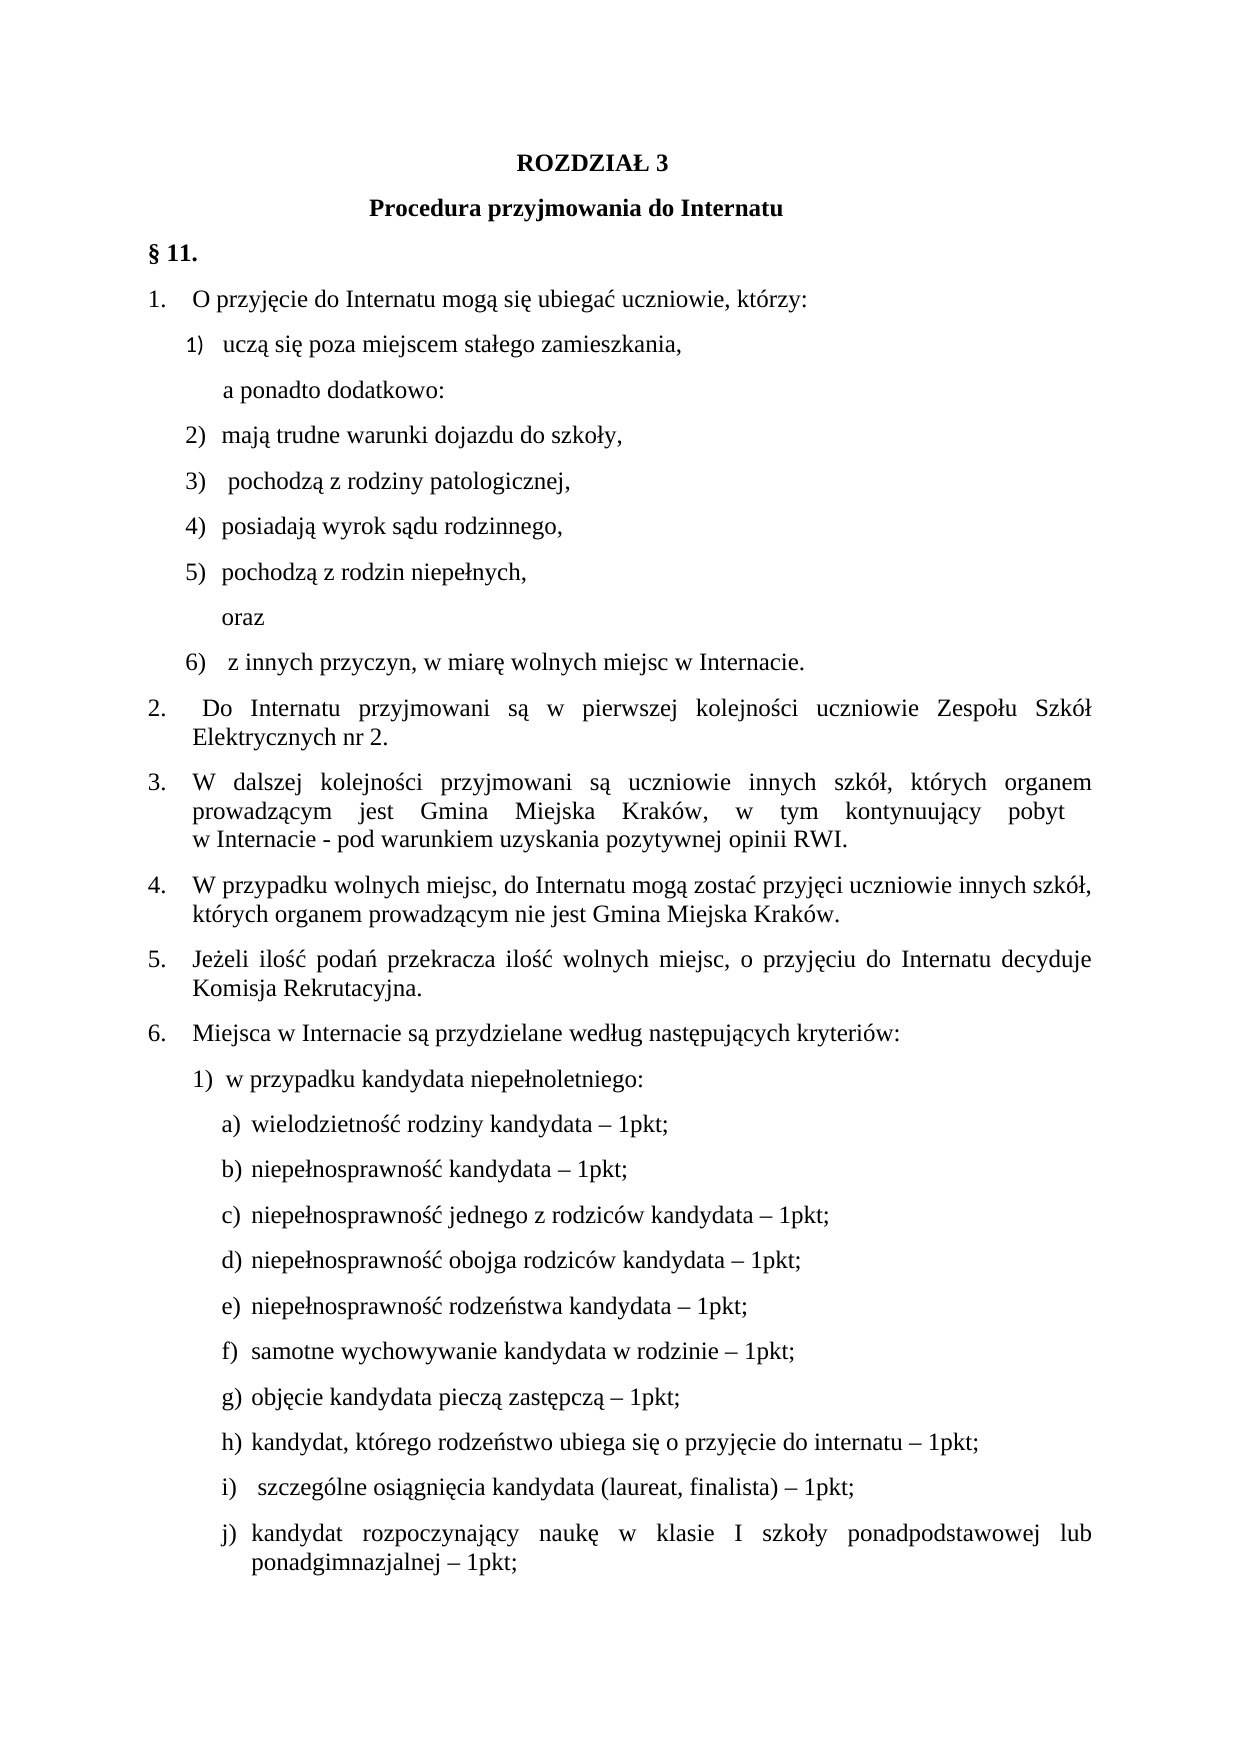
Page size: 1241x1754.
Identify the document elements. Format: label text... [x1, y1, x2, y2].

text § 11. [148, 238, 1093, 267]
list O przyjęcie do Internatu mogą się ubiegać uczniowie, którzy: [148, 284, 1093, 313]
list wielodzietność rodziny kandydata – 1pkt; [221, 1109, 1093, 1138]
list samotne wychowywanie kandydata w rodzinie – 1pkt; [221, 1336, 1093, 1365]
list z innych przyczyn, w miarę wolnych miejsc w Internacie. [185, 647, 1093, 676]
list W przypadku wolnych miejsc, do Internatu mogą zostać przyjęci uczniowie innych szkół, których organem prowadzącym nie jest Gmina Miejska Kraków. [148, 870, 1093, 927]
text ROZDZIAŁ 3 [443, 148, 1093, 176]
list mają trudne warunki dojazdu do szkoły, [185, 420, 1093, 449]
list niepełnosprawność obojga rodziców kandydata – 1pkt; [221, 1245, 1093, 1274]
list Miejsca w Internacie są przydzielane według następujących kryteriów: [148, 1018, 1093, 1047]
text Procedura przyjmowania do Internatu [295, 193, 1093, 222]
list pochodzą z rodziny patologicznej, [185, 466, 1093, 494]
list kandydat rozpoczynający naukę w klasie I szkoły ponadpodstawowej lub ponadgimnazjalnej – 1pkt; [221, 1518, 1093, 1575]
list 2. Do Internatu przyjmowani są w pierwszej kolejności uczniowie Zespołu Szkół Elektrycznych nr 2. [148, 693, 1093, 750]
list objęcie kandydata pieczą zastępczą – 1pkt; [221, 1382, 1093, 1410]
list 1) w przypadku kandydata niepełnoletniego: [192, 1064, 1093, 1092]
list pochodzą z rodzin niepełnych, [185, 557, 1093, 585]
list posiadają wyrok sądu rodzinnego, [185, 511, 1093, 540]
list kandydat, którego rodzeństwo ubiega się o przyjęcie do internatu – 1pkt; [221, 1427, 1093, 1456]
list W dalszej kolejności przyjmowani są uczniowie innych szkół, których organem prowadzącym jest Gmina Miejska Kraków, w tym kontynuujący pobyt w Internacie - pod warunkiem uzyskania pozytywnej opinii RWI. [148, 767, 1093, 853]
list niepełnosprawność jednego z rodziców kandydata – 1pkt; [221, 1200, 1093, 1229]
list niepełnosprawność kandydata – 1pkt; [221, 1154, 1093, 1183]
list uczą się poza miejscem stałego zamieszkania, [185, 329, 1093, 358]
list niepełnosprawność rodzeństwa kandydata – 1pkt; [221, 1291, 1093, 1319]
list Jeżeli ilość podań przekracza ilość wolnych miejsc, o przyjęciu do Internatu decyduje Komisja Rekrutacyjna. [148, 944, 1093, 1002]
list szczególne osiągnięcia kandydata (laureat, finalista) – 1pkt; [221, 1472, 1093, 1501]
list a ponadto dodatkowo: [223, 375, 1093, 404]
list oraz [221, 602, 1093, 631]
